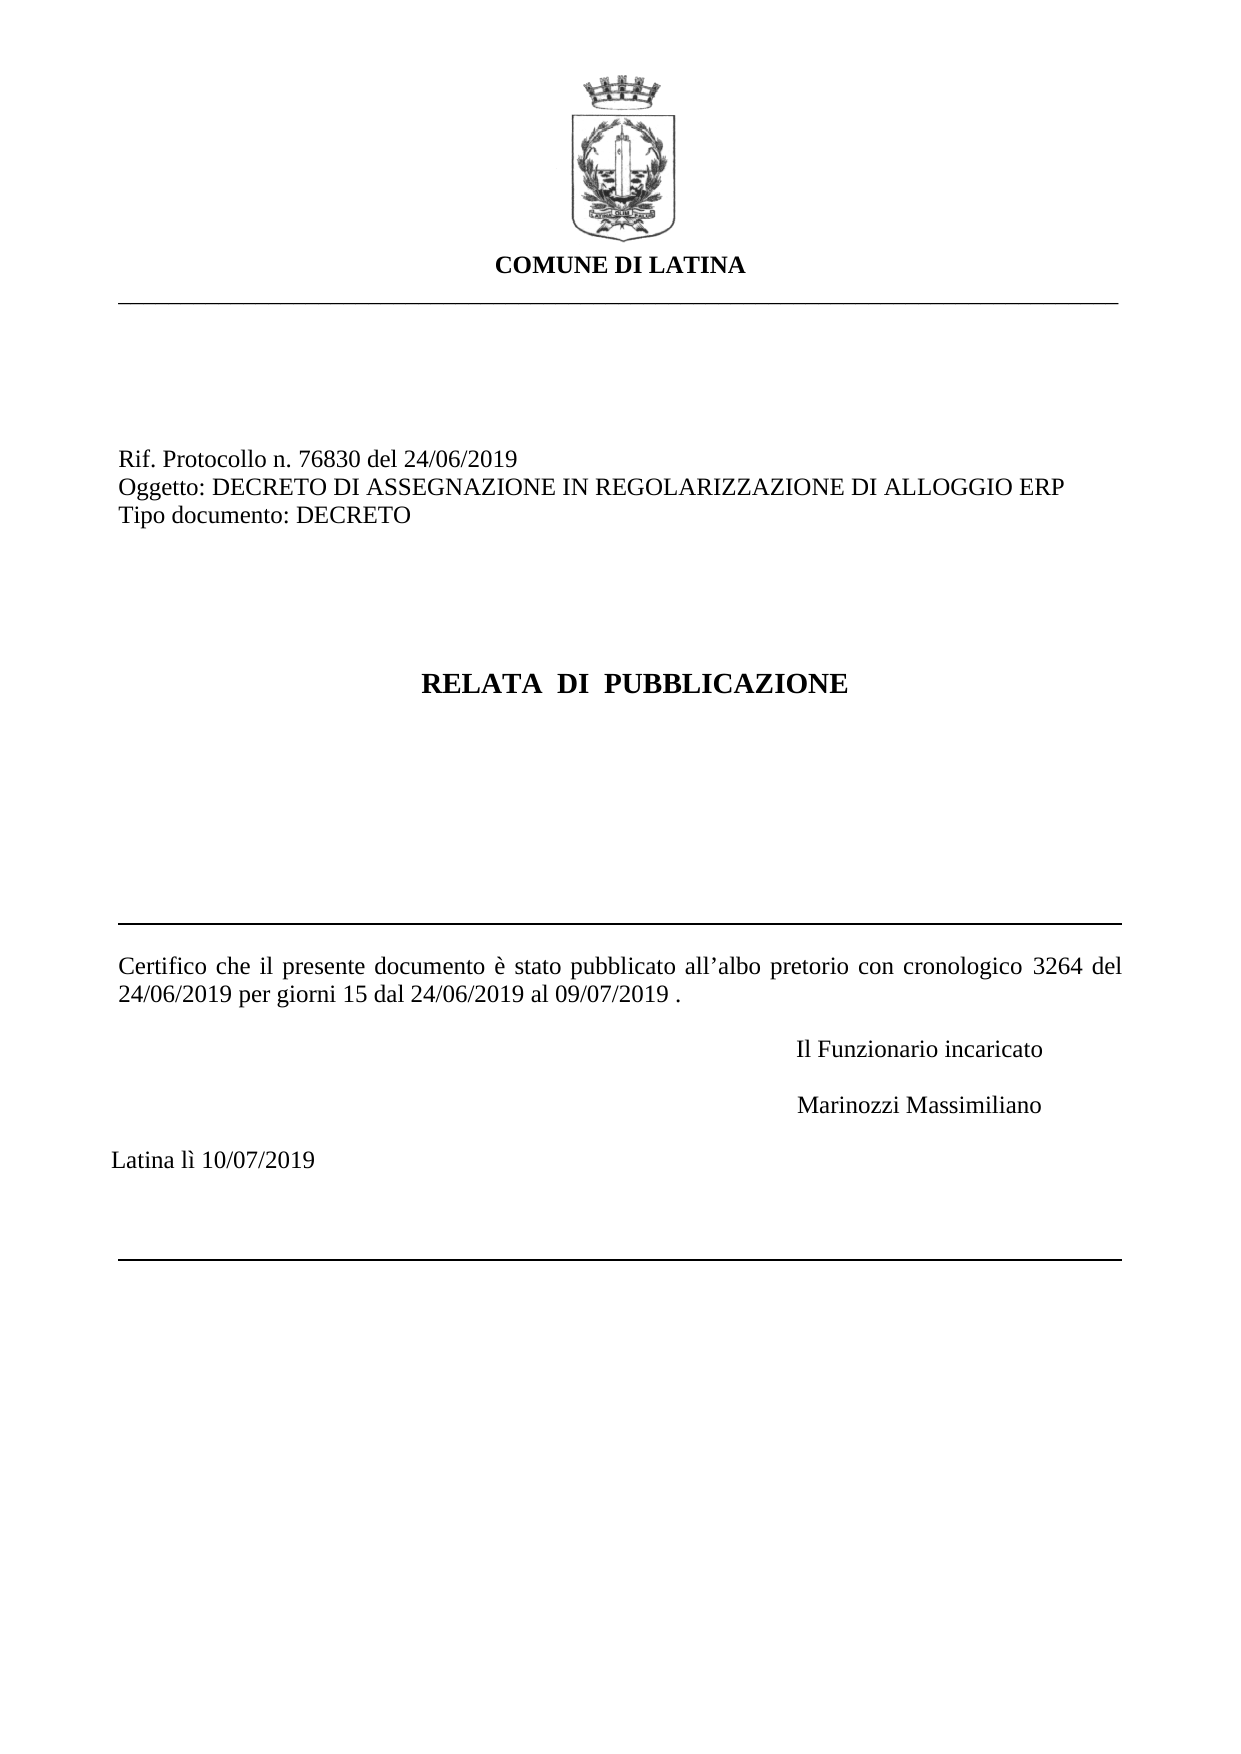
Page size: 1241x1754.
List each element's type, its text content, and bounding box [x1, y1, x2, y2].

subtitle RELATA DI PUBBLICAZIONE [118, 667, 1122, 699]
table_header [692, 1036, 709, 1063]
table_cell [692, 1063, 709, 1091]
table_cell Latina lì 10/07/2019 [111, 1146, 591, 1174]
text Oggetto: DECRETO DI ASSEGNAZIONE IN REGOLARIZZAZIONE DI ALLOGGIO ERP [118, 473, 1122, 501]
table_header [111, 1036, 591, 1063]
table_cell [591, 1146, 692, 1174]
table_cell [111, 1063, 591, 1091]
table_cell [709, 1063, 1129, 1091]
table_cell [692, 1119, 709, 1146]
table_cell [692, 1146, 709, 1174]
text Tipo documento: DECRETO [118, 501, 1122, 529]
text Rif. Protocollo n. 76830 del 24/06/2019 [118, 446, 1122, 473]
table_cell [709, 1146, 1129, 1174]
table_cell [692, 1091, 709, 1119]
picture [556, 75, 685, 252]
text Certifico che il presente documento è stato pubblicato all’albo pretorio con cronologico 3264 del 24/06/2019 per giorni 15 dal 24/06/2019 al 09/07/2019 . [118, 952, 1122, 1008]
table_header Il Funzionario incaricato [709, 1036, 1129, 1063]
table_cell [111, 1091, 591, 1119]
table_cell [709, 1119, 1129, 1146]
table_header [591, 1036, 692, 1063]
table_cell [111, 1119, 591, 1146]
table_cell [591, 1091, 692, 1119]
table_cell [591, 1119, 692, 1146]
table_cell Marinozzi Massimiliano [709, 1091, 1129, 1119]
table_cell [591, 1063, 692, 1091]
